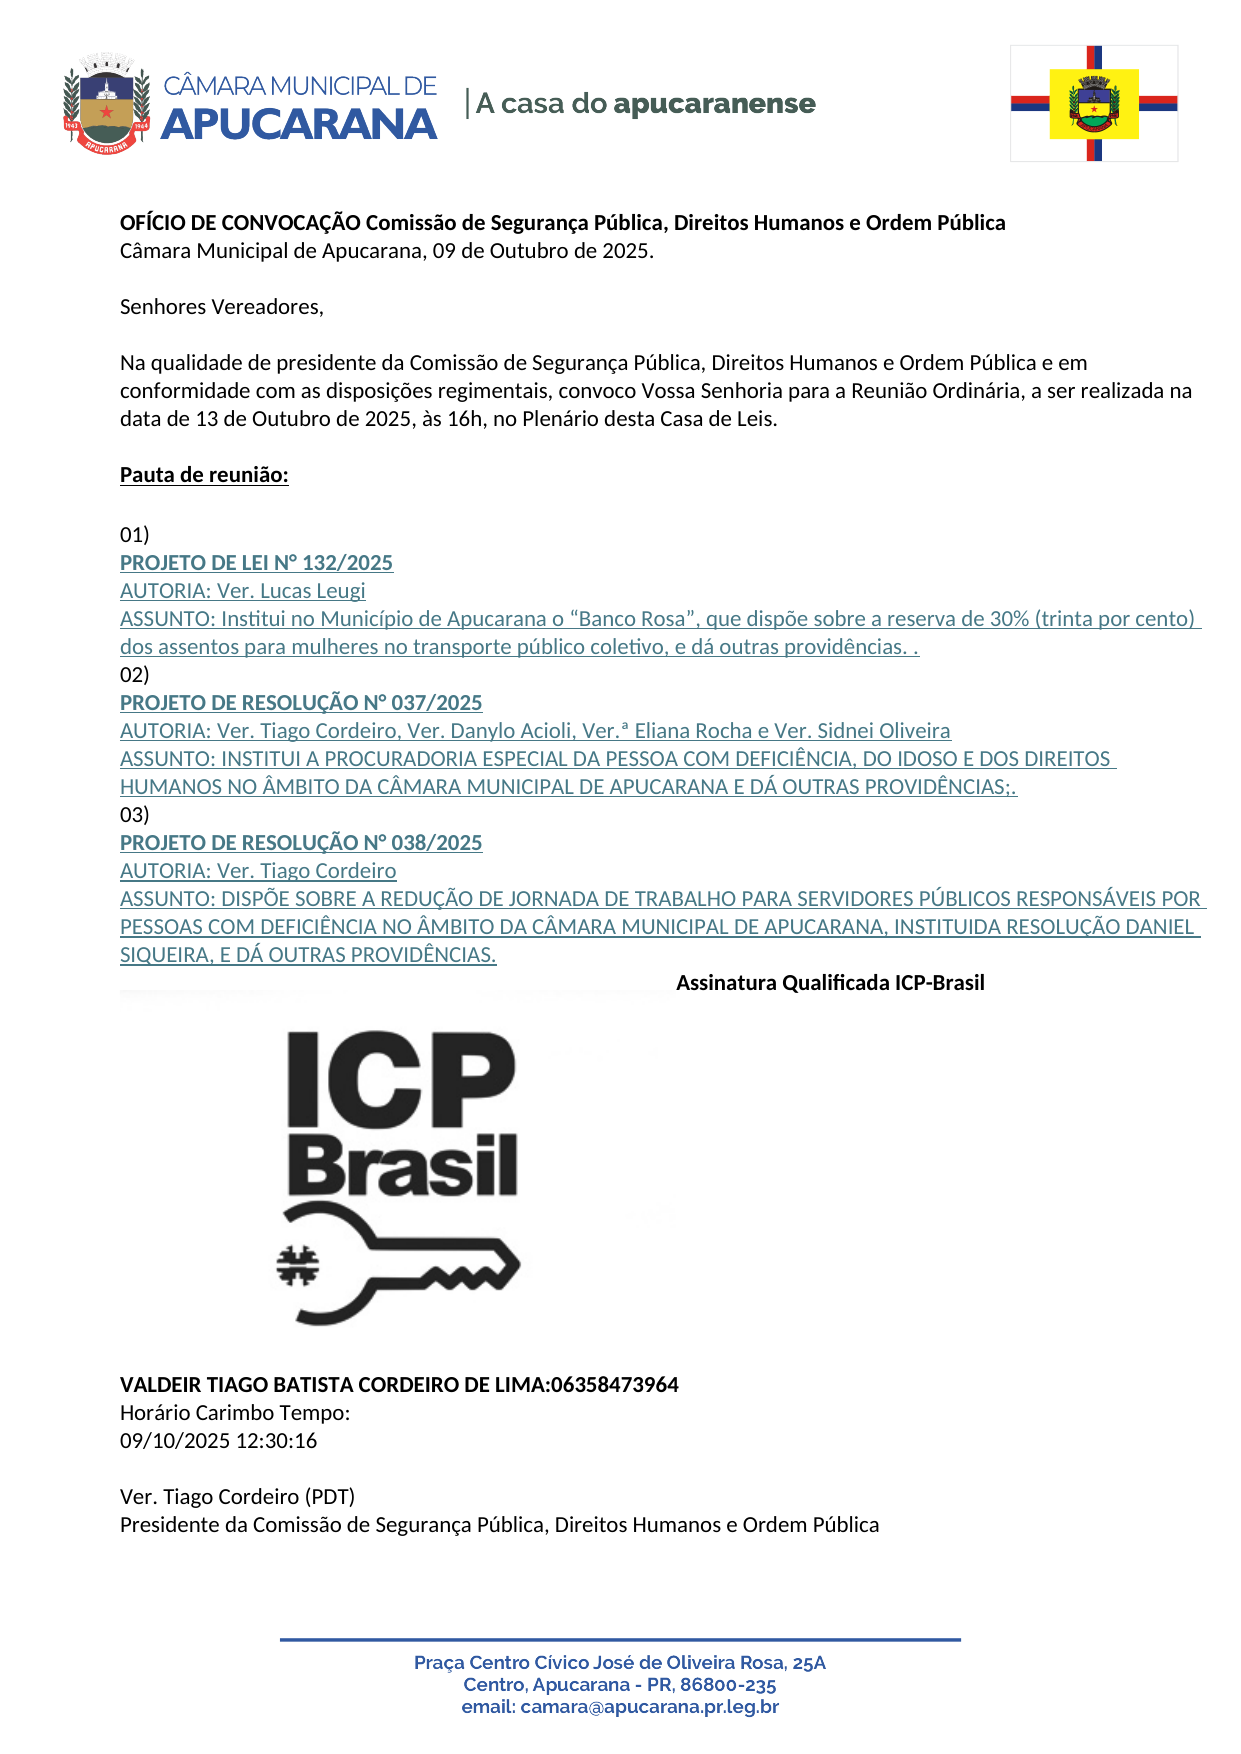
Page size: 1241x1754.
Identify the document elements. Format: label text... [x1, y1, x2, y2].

table_cell 01) PROJETO DE LEI N° 132/2025 AUTORIA: Ver. Lucas Leugi ASSUNTO: Institui no Município de Apucarana o “Banco Rosa”, que dispõe sobre a reserva de 30% (trinta por cento) dos assentos para mulheres no transporte público coletivo, e dá outras providências. . 02) PROJETO DE RESOLUÇÃO N° 037/2025 AUTORIA: Ver. Tiago Cordeiro, Ver. Danylo Acioli, Ver.ª Eliana Rocha e Ver. Sidnei Oliveira ASSUNTO: INSTITUI A PROCURADORIA ESPECIAL DA PESSOA COM DEFICIÊNCIA, DO IDOSO E DOS DIREITOS HUMANOS NO ÂMBITO DA CÂMARA MUNICIPAL DE APUCARANA E DÁ OUTRAS PROVIDÊNCIAS;. 03) PROJETO DE RESOLUÇÃO N° 038/2025 AUTORIA: Ver. Tiago Cordeiro ASSUNTO: DISPÕE SOBRE A REDUÇÃO DE JORNADA DE TRABALHO PARA SERVIDORES PÚBLICOS RESPONSÁVEIS POR PESSOAS COM DEFICIÊNCIA NO ÂMBITO DA CÂMARA MUNICIPAL DE APUCARANA, INSTITUIDA RESOLUÇÃO DANIEL SIQUEIRA, E DÁ OUTRAS PROVIDÊNCIAS. Assinatura Qualificada ICP-Brasil VALDEIR TIAGO BATISTA CORDEIRO DE LIMA:06358473964 Horário Carimbo Tempo: 09/10/2025 12:30:16 Ver. Tiago Cordeiro (PDT) Presidente da Comissão de Segurança Pública, Direitos Humanos e Ordem Pública [118, 518, 1212, 1540]
table_header OFÍCIO DE CONVOCAÇÃO Comissão de Segurança Pública, Direitos Humanos e Ordem Pública Câmara Municipal de Apucarana, 09 de Outubro de 2025. Senhores Vereadores, Na qualidade de presidente da Comissão de Segurança Pública, Direitos Humanos e Ordem Pública e em conformidade com as disposições regimentais, convoco Vossa Senhoria para a Reunião Ordinária, a ser realizada na data de 13 de Outubro de 2025, às 16h, no Plenário desta Casa de Leis. Pauta de reunião: [118, 207, 1212, 518]
